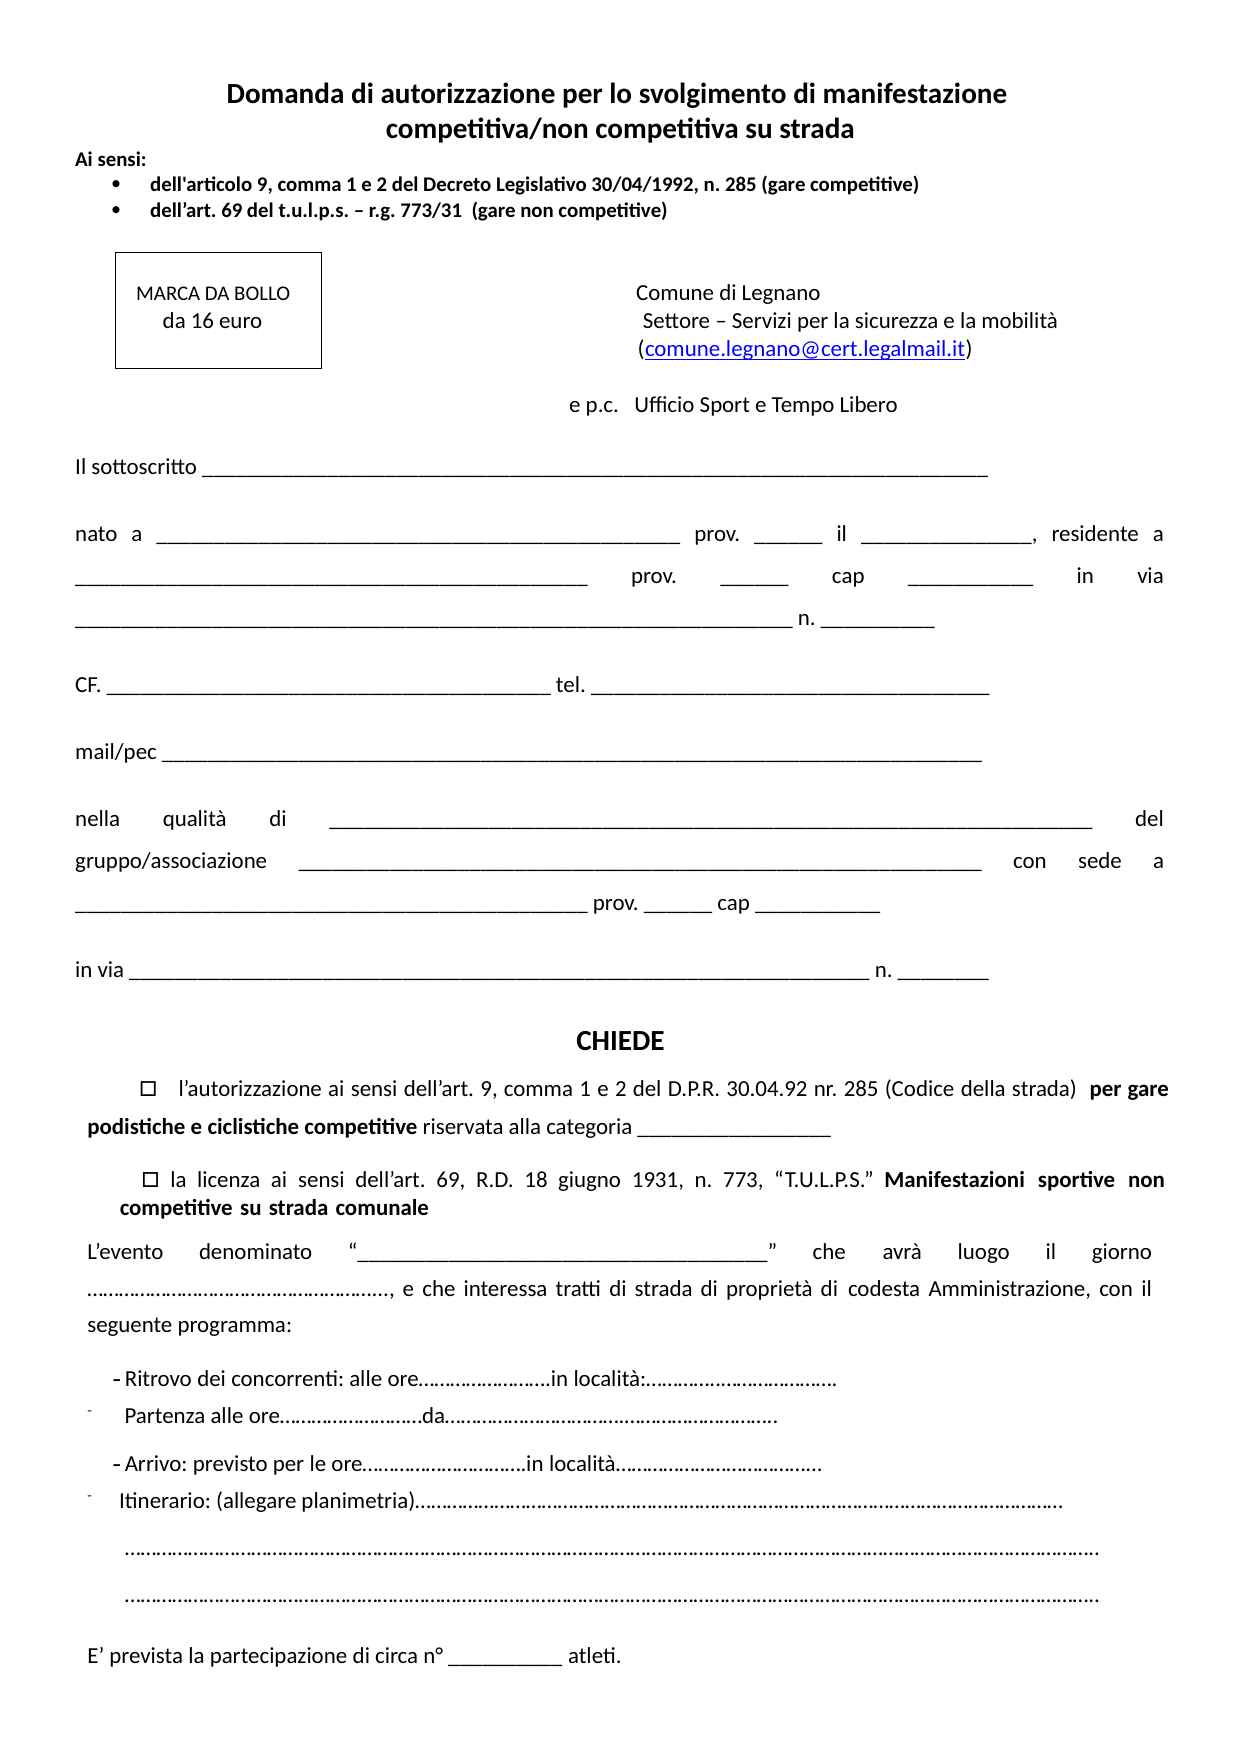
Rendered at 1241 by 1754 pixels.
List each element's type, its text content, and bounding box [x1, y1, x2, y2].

text nato a ______________________________________________ prov. ______ il _______________, residente a _____________________________________________ prov. ______ cap ___________ in via _______________________________________________________________ n. __________ [75, 519, 1165, 631]
text (comune.legnano@cert.legalmail.it) [322, 334, 1165, 362]
text [116, 334, 321, 362]
text competitiva/non competitiva su strada [75, 111, 1165, 146]
text da 16 euro [116, 306, 321, 334]
text CF. _______________________________________ tel. ___________________________________ [75, 670, 1165, 698]
text in via _________________________________________________________________ n. ________ [75, 955, 1165, 983]
text Comune di Legnano [322, 278, 1165, 306]
text e p.c. Ufficio Sport e Tempo Libero [45, 391, 1165, 418]
text Il sottoscritto _____________________________________________________________________ [75, 452, 1165, 480]
text ………………………………………………………………………………………………………………………………………………………………….. [124, 1580, 1165, 1608]
list dell’art. 69 del t.u.l.p.s. – r.g. 773/31 (gare non competitive) [112, 197, 1165, 222]
text nella qualità di ___________________________________________________________________ del gruppo/associazione ____________________________________________________________ con sede a _____________________________________________ prov. ______ cap ___________ [75, 804, 1165, 916]
text CHIEDE [75, 1022, 1165, 1058]
list dell'articolo 9, comma 1 e 2 del Decreto Legislativo 30/04/1992, n. 285 (gare competitive) [112, 172, 1165, 197]
text □ l’autorizzazione ai sensi dell’art. 9, comma 1 e 2 del D.P.R. 30.04.92 nr. 285 (Codice della strada) per gare podistiche e ciclistiche competitive riservata alla categoria _________________ [87, 1066, 1170, 1141]
text mail/pec ________________________________________________________________________ [75, 737, 1165, 765]
text □ la licenza ai sensi dell’art. 69, R.D. 18 giugno 1931, n. 773, “T.U.L.P.S.” Manifestazioni sportive non competitive su strada comunale [119, 1166, 1165, 1221]
text Settore – Servizi per la sicurezza e la mobilità [322, 306, 1165, 334]
text [45, 334, 115, 362]
text - Partenza alle ore………………………da…………………………….……………………….. [87, 1401, 1165, 1429]
text Domanda di autorizzazione per lo svolgimento di manifestazione [75, 75, 1165, 111]
text L’evento denominato “____________________________________” che avrà luogo il giorno ………………………………………………..., e che interessa tratti di strada di proprietà di codesta Amministrazione, con il seguente programma: [87, 1237, 1152, 1338]
text MARCA DA BOLLO [116, 278, 321, 306]
list Ritrovo dei concorrenti: alle ore…………………….in località:…………..…………………. [112, 1363, 1165, 1392]
text - Itinerario: (allegare planimetria)…………………………………………………………………………………………………………… [87, 1486, 1165, 1514]
list Arrivo: previsto per le ore………………………….in località………………………………... [112, 1448, 1165, 1477]
text ………………………………………………………………………………………………………………………………………………………………….. [124, 1533, 1165, 1561]
text Ai sensi: [75, 146, 1165, 172]
text E’ prevista la partecipazione di circa n° __________ atleti. [87, 1627, 1165, 1669]
text [75, 278, 115, 306]
